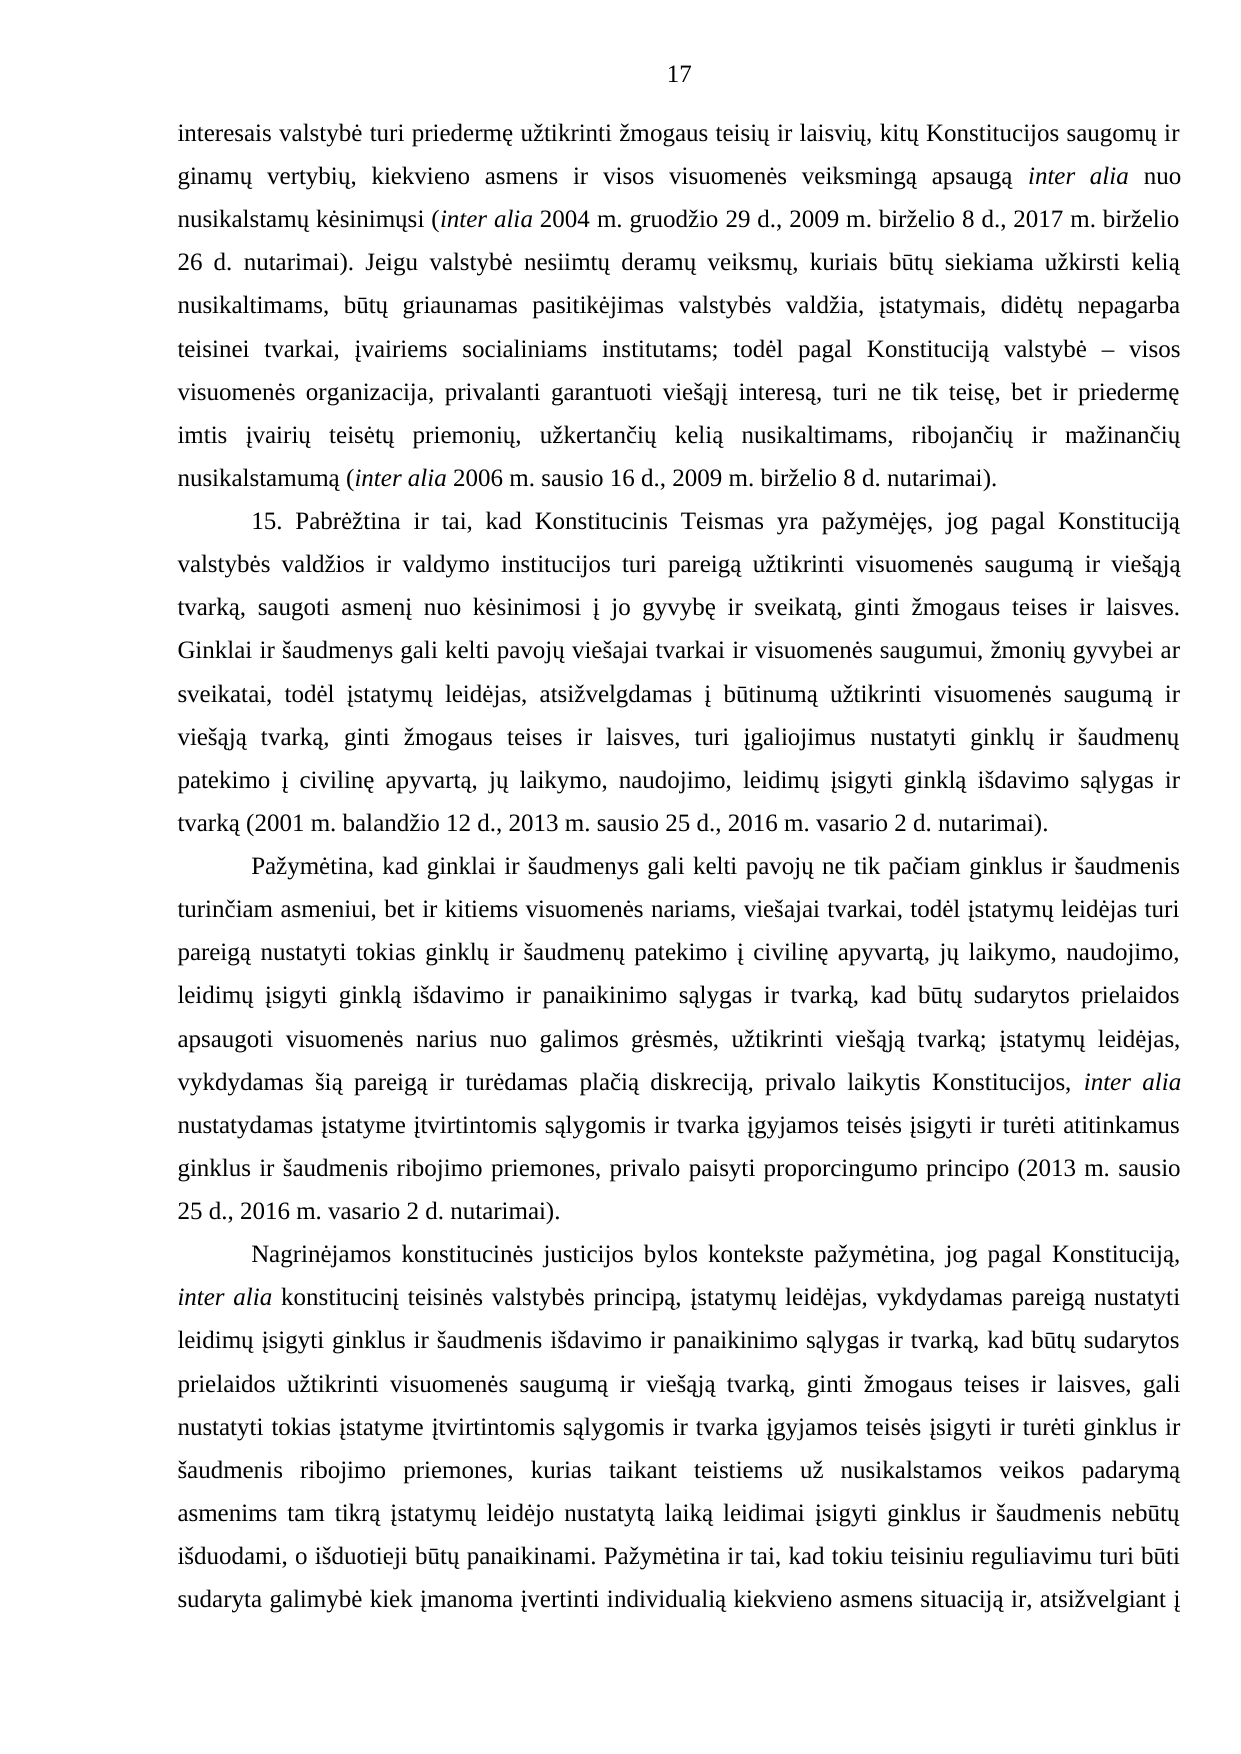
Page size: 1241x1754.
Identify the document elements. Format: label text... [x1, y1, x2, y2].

text 15. Pabrėžtina ir tai, kad Konstitucinis Teismas yra pažymėjęs, jog pagal Konstituciją valstybės valdžios ir valdymo institucijos turi pareigą užtikrinti visuomenės saugumą ir viešąją tvarką, saugoti asmenį nuo kėsinimosi į jo gyvybę ir sveikatą, ginti žmogaus teises ir laisves. Ginklai ir šaudmenys gali kelti pavojų viešajai tvarkai ir visuomenės saugumui, žmonių gyvybei ar sveikatai, todėl įstatymų leidėjas, atsižvelgdamas į būtinumą užtikrinti visuomenės saugumą ir viešąją tvarką, ginti žmogaus teises ir laisves, turi įgaliojimus nustatyti ginklų ir šaudmenų patekimo į civilinę apyvartą, jų laikymo, naudojimo, leidimų įsigyti ginklą išdavimo sąlygas ir tvarką (2001 m. balandžio 12 d., 2013 m. sausio 25 d., 2016 m. vasario 2 d. nutarimai). [177, 506, 1181, 837]
text Pažymėtina, kad ginklai ir šaudmenys gali kelti pavojų ne tik pačiam ginklus ir šaudmenis turinčiam asmeniui, bet ir kitiems visuomenės nariams, viešajai tvarkai, todėl įstatymų leidėjas turi pareigą nustatyti tokias ginklų ir šaudmenų patekimo į civilinę apyvartą, jų laikymo, naudojimo, leidimų įsigyti ginklą išdavimo ir panaikinimo sąlygas ir tvarką, kad būtų sudarytos prielaidos apsaugoti visuomenės narius nuo galimos grėsmės, užtikrinti viešąją tvarką; įstatymų leidėjas, vykdydamas šią pareigą ir turėdamas plačią diskreciją, privalo laikytis Konstitucijos, inter alia nustatydamas įstatyme įtvirtintomis sąlygomis ir tvarka įgyjamos teisės įsigyti ir turėti atitinkamus ginklus ir šaudmenis ribojimo priemones, privalo paisyti proporcingumo principo (2013 m. sausio 25 d., 2016 m. vasario 2 d. nutarimai). [177, 851, 1181, 1225]
text Nagrinėjamos konstitucinės justicijos bylos kontekste pažymėtina, jog pagal Konstituciją, inter alia konstitucinį teisinės valstybės principą, įstatymų leidėjas, vykdydamas pareigą nustatyti leidimų įsigyti ginklus ir šaudmenis išdavimo ir panaikinimo sąlygas ir tvarką, kad būtų sudarytos prielaidos užtikrinti visuomenės saugumą ir viešąją tvarką, ginti žmogaus teises ir laisves, gali nustatyti tokias įstatyme įtvirtintomis sąlygomis ir tvarka įgyjamos teisės įsigyti ir turėti ginklus ir šaudmenis ribojimo priemones, kurias taikant teistiems už nusikalstamos veikos padarymą asmenims tam tikrą įstatymų leidėjo nustatytą laiką leidimai įsigyti ginklus ir šaudmenis nebūtų išduodami, o išduotieji būtų panaikinami. Pažymėtina ir tai, kad tokiu teisiniu reguliavimu turi būti sudaryta galimybė kiek įmanoma įvertinti individualią kiekvieno asmens situaciją ir, atsižvelgiant į [177, 1239, 1181, 1613]
text interesais valstybė turi priedermę užtikrinti žmogaus teisių ir laisvių, kitų Konstitucijos saugomų ir ginamų vertybių, kiekvieno asmens ir visos visuomenės veiksmingą apsaugą inter alia nuo nusikalstamų kėsinimųsi (inter alia 2004 m. gruodžio 29 d., 2009 m. birželio 8 d., 2017 m. birželio 26 d. nutarimai). Jeigu valstybė nesiimtų deramų veiksmų, kuriais būtų siekiama užkirsti kelią nusikaltimams, būtų griaunamas pasitikėjimas valstybės valdžia, įstatymais, didėtų nepagarba teisinei tvarkai, įvairiems socialiniams institutams; todėl pagal Konstituciją valstybė – visos visuomenės organizacija, privalanti garantuoti viešąjį interesą, turi ne tik teisę, bet ir priedermę imtis įvairių teisėtų priemonių, užkertančių kelią nusikaltimams, ribojančių ir mažinančių nusikalstamumą (inter alia 2006 m. sausio 16 d., 2009 m. birželio 8 d. nutarimai). [177, 118, 1181, 492]
